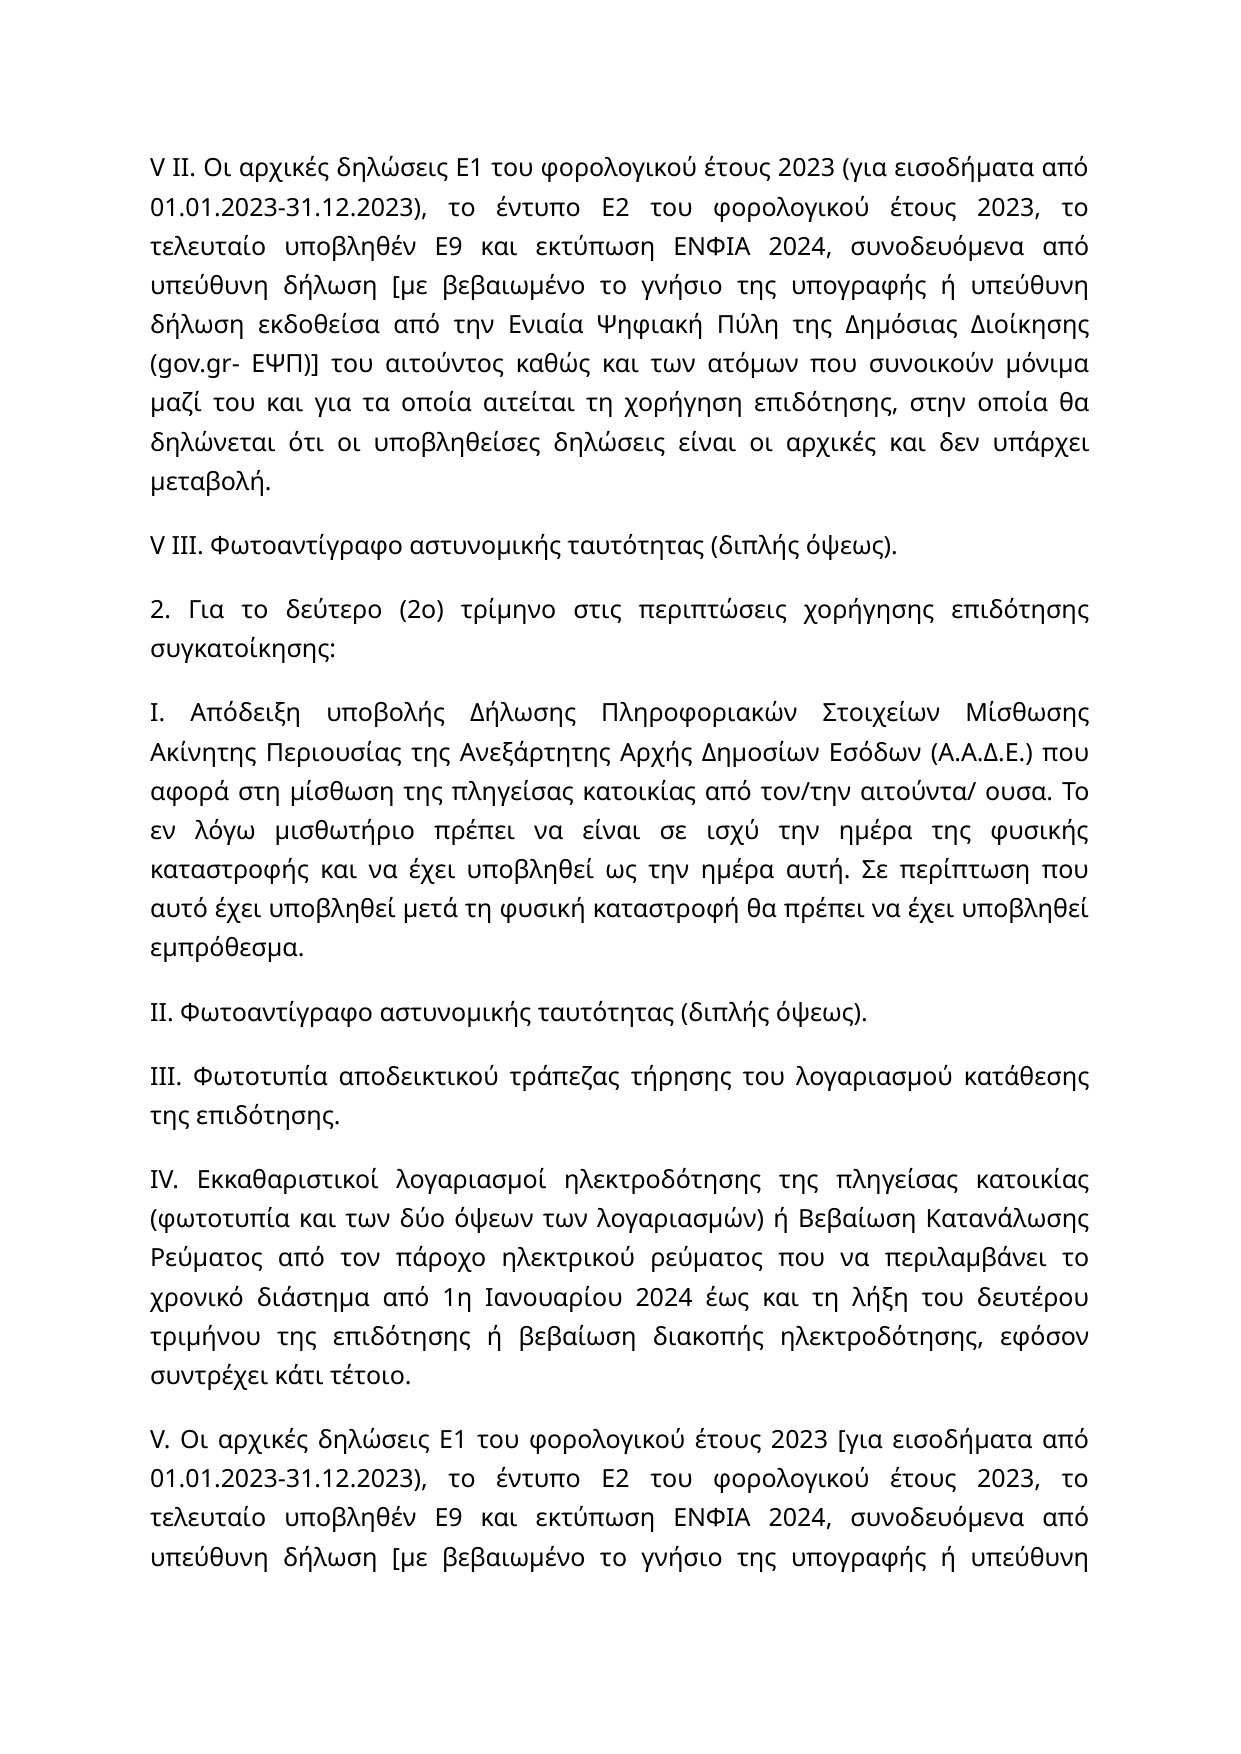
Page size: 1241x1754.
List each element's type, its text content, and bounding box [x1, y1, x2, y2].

text ΙII. Φωτοτυπία αποδεικτικού τράπεζας τήρησης του λογαριασμού κατάθεσης της επιδότησης. [150, 1058, 1090, 1132]
text ΙI. Φωτοαντίγραφο αστυνομικής ταυτότητας (διπλής όψεως). [150, 994, 1090, 1028]
text V III. Φωτοαντίγραφο αστυνομικής ταυτότητας (διπλής όψεως). [150, 527, 1090, 562]
text ΙV. Εκκαθαριστικοί λογαριασμοί ηλεκτροδότησης της πληγείσας κατοικίας (φωτοτυπία και των δύο όψεων των λογαριασμών) ή Βεβαίωση Κατανάλωσης Ρεύματος από τον πάροχο ηλεκτρικού ρεύματος που να περιλαμβάνει το χρονικό διάστημα από 1η Ιανουαρίου 2024 έως και τη λήξη του δευτέρου τριμήνου της επιδότησης ή βεβαίωση διακοπής ηλεκτροδότησης, εφόσον συντρέχει κάτι τέτοιο. [150, 1162, 1090, 1392]
text 2. Για το δεύτερο (2ο) τρίμηνο στις περιπτώσεις χορήγησης επιδότησης συγκατοίκησης: [150, 592, 1090, 665]
text V II. Οι αρχικές δηλώσεις Ε1 του φορολογικού έτους 2023 (για εισοδήματα από 01.01.2023-31.12.2023), το έντυπο Ε2 του φορολογικού έτους 2023, το τελευταίο υποβληθέν Ε9 και εκτύπωση ΕΝΦΙΑ 2024, συνοδευόμενα από υπεύθυνη δήλωση [με βεβαιωμένο το γνήσιο της υπογραφής ή υπεύθυνη δήλωση εκδοθείσα από την Ενιαία Ψηφιακή Πύλη της Δημόσιας Διοίκησης (gov.gr- ΕΨΠ)] του αιτούντος καθώς και των ατόμων που συνοικούν μόνιμα μαζί του και για τα οποία αιτείται τη χορήγηση επιδότησης, στην οποία θα δηλώνεται ότι οι υποβληθείσες δηλώσεις είναι οι αρχικές και δεν υπάρχει μεταβολή. [150, 150, 1090, 497]
text V. Οι αρχικές δηλώσεις Ε1 του φορολογικού έτους 2023 [για εισοδήματα από 01.01.2023-31.12.2023), το έντυπο Ε2 του φορολογικού έτους 2023, το τελευταίο υποβληθέν Ε9 και εκτύπωση ΕΝΦΙΑ 2024, συνοδευόμενα από υπεύθυνη δήλωση [με βεβαιωμένο το γνήσιο της υπογραφής ή υπεύθυνη [150, 1422, 1090, 1573]
text I. Απόδειξη υποβολής Δήλωσης Πληροφοριακών Στοιχείων Μίσθωσης Ακίνητης Περιουσίας της Ανεξάρτητης Αρχής Δημοσίων Εσόδων (Α.Α.Δ.Ε.) που αφορά στη μίσθωση της πληγείσας κατοικίας από τον/την αιτούντα/ ουσα. Το εν λόγω μισθωτήριο πρέπει να είναι σε ισχύ την ημέρα της φυσικής καταστροφής και να έχει υποβληθεί ως την ημέρα αυτή. Σε περίπτωση που αυτό έχει υποβληθεί μετά τη φυσική καταστροφή θα πρέπει να έχει υποβληθεί εμπρόθεσμα. [150, 695, 1090, 964]
